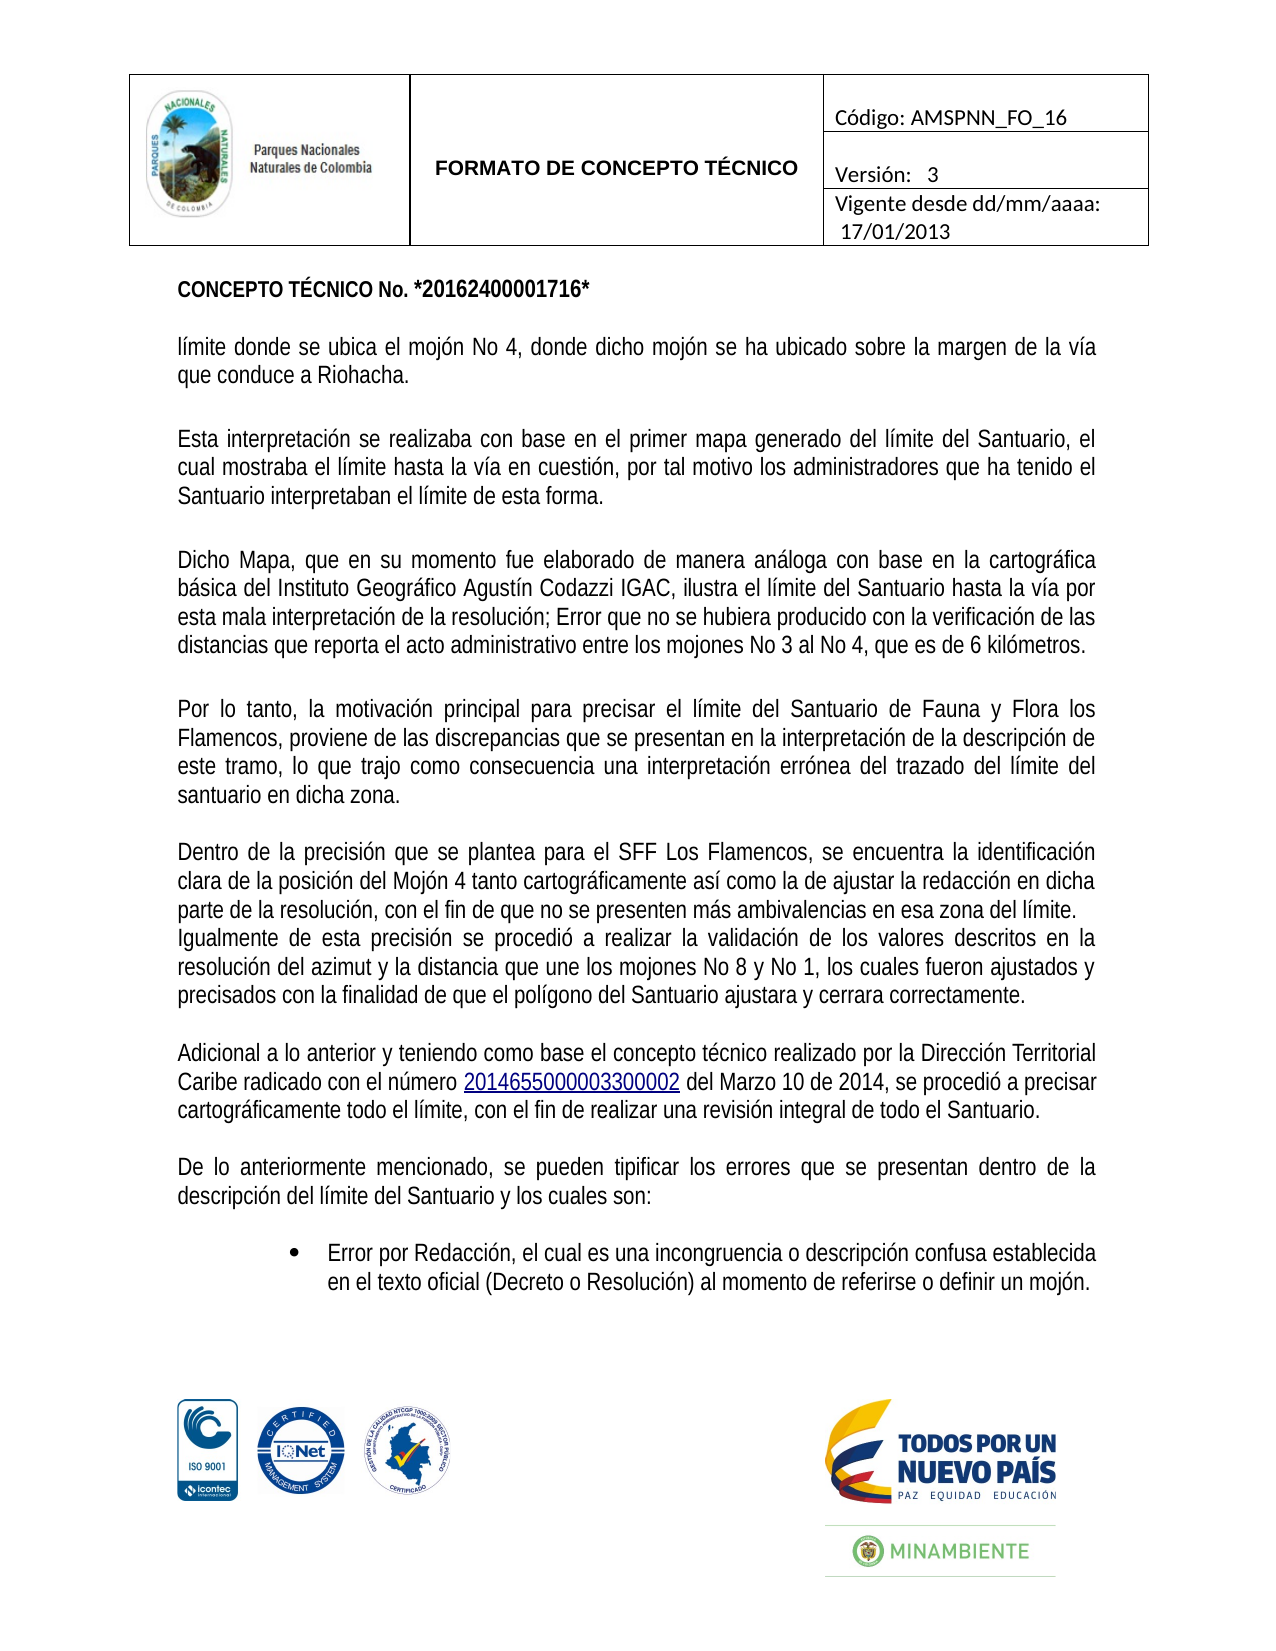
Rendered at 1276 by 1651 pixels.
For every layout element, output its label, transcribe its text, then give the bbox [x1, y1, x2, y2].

list De lo anteriormente mencionado, se pueden tipificar los errores que se presentan dentro de la descripción del límite del Santuario y los cuales son: [177, 1152, 1098, 1210]
list Adicional a lo anterior y teniendo como base el concepto técnico realizado por la Dirección Territorial Caribe radicado con el número 2014655000003300002 del Marzo 10 de 2014, se procedió a precisar cartográficamente todo el límite, con el fin de realizar una revisión integral de todo el Santuario. [177, 1038, 1098, 1124]
text Dicho Mapa, que en su momento fue elaborado de manera análoga con base en la cartográfica básica del Instituto Geográfico Agustín Codazzi IGAC, ilustra el límite del Santuario hasta la vía por esta mala interpretación de la resolución; Error que no se hubiera producido con la verificación de las distancias que reporta el acto administrativo entre los mojones No 3 al No 4, que es de 6 kilómetros. [177, 544, 1098, 659]
text límite donde se ubica el mojón No 4, donde dicho mojón se ha ubicado sobre la margen de la vía que conduce a Riohacha. [177, 332, 1098, 389]
list Por lo tanto, la motivación principal para precisar el límite del Santuario de Fauna y Flora los Flamencos, proviene de las discrepancias que se presentan en la interpretación de la descripción de este tramo, lo que trajo como consecuencia una interpretación errónea del trazado del límite del santuario en dicha zona. [177, 694, 1098, 809]
list Igualmente de esta precisión se procedió a realizar la validación de los valores descritos en la resolución del azimut y la distancia que une los mojones No 8 y No 1, los cuales fueron ajustados y precisados con la finalidad de que el polígono del Santuario ajustara y cerrara correctamente. [177, 923, 1098, 1009]
list Error por Redacción, el cual es una incongruencia o descripción confusa establecida en el texto oficial (Decreto o Resolución) al momento de referirse o definir un mojón. [290, 1238, 1098, 1296]
list Dentro de la precisión que se plantea para el SFF Los Flamencos, se encuentra la identificación clara de la posición del Mojón 4 tanto cartográficamente así como la de ajustar la redacción en dicha parte de la resolución, con el fin de que no se presenten más ambivalencias en esa zona del límite. [177, 837, 1098, 923]
text Esta interpretación se realizaba con base en el primer mapa generado del límite del Santuario, el cual mostraba el límite hasta la vía en cuestión, por tal motivo los administradores que ha tenido el Santuario interpretaban el límite de esta forma. [177, 424, 1098, 510]
